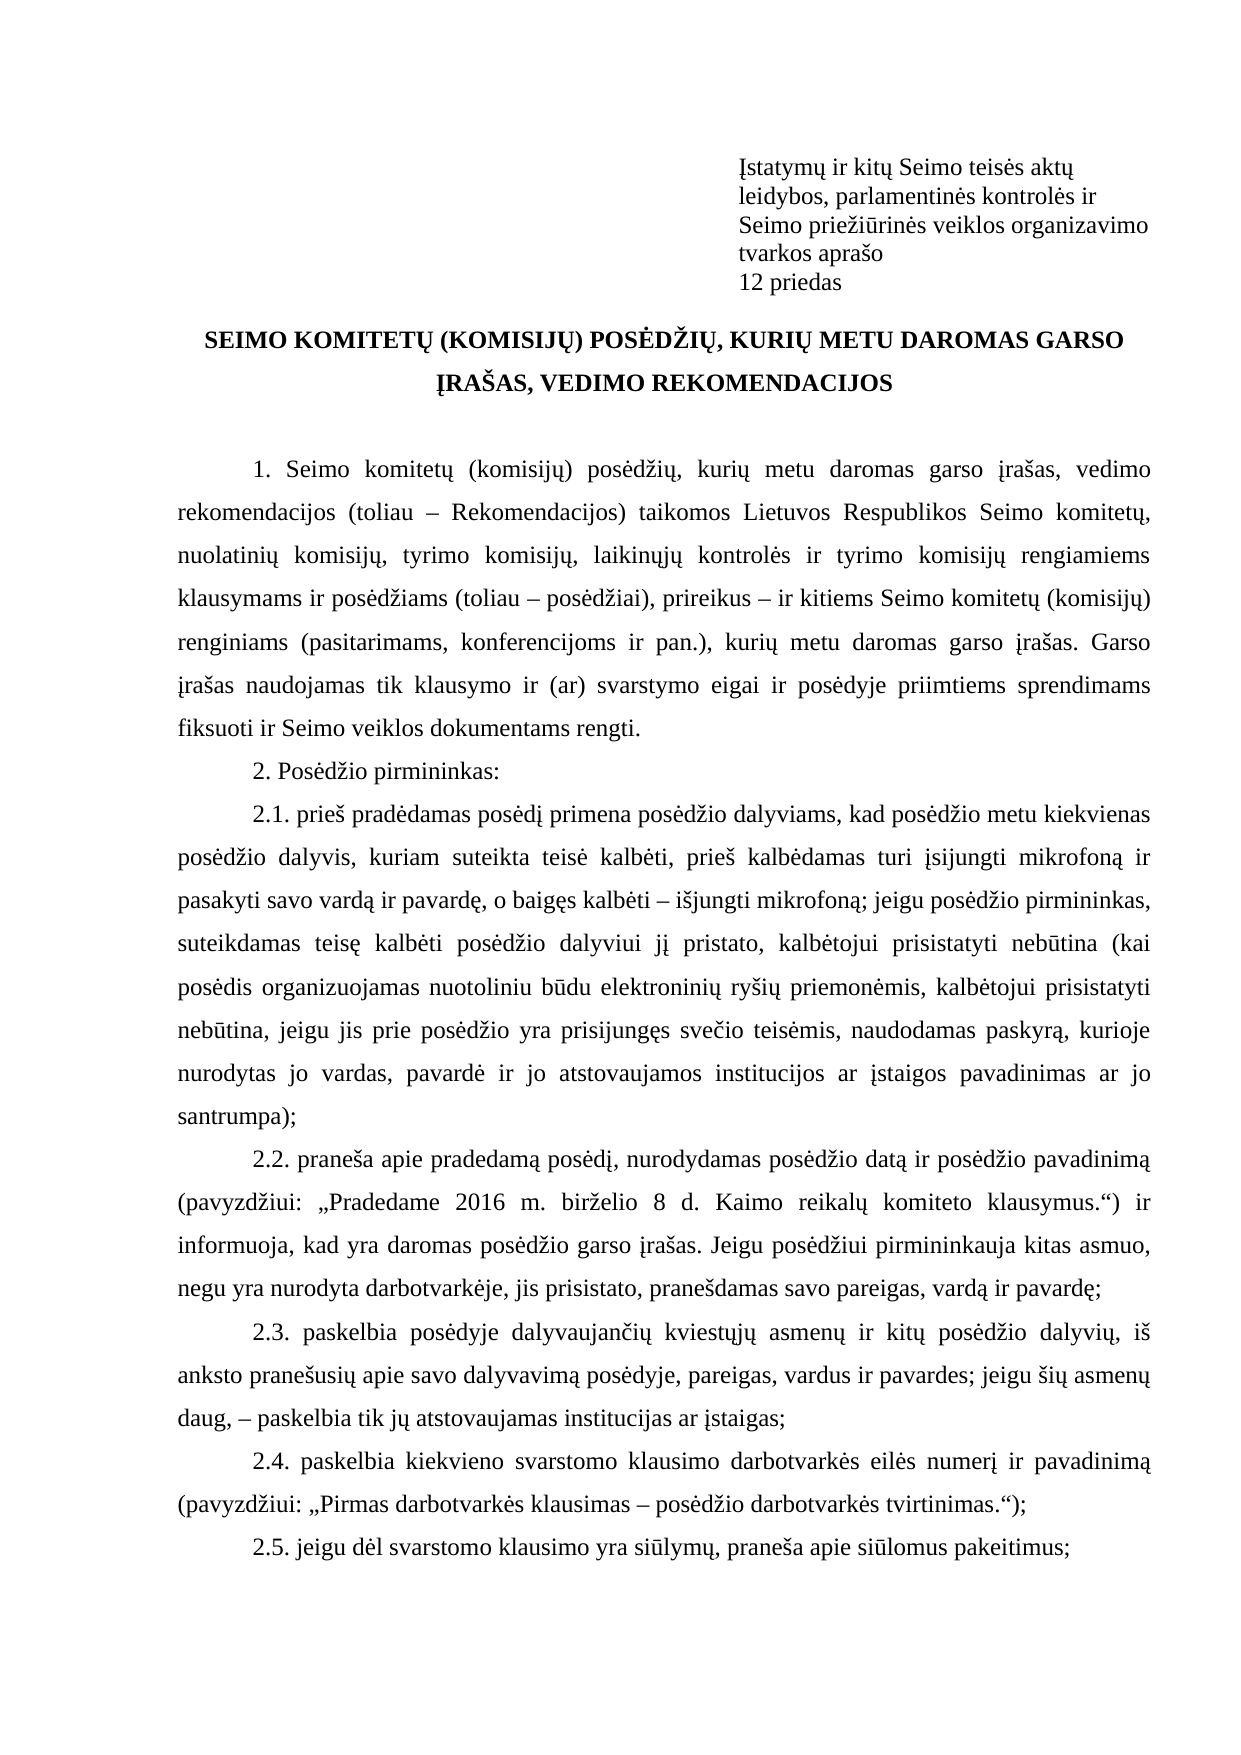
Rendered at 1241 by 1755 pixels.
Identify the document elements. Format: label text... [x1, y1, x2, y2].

text 12 priedas [738, 267, 1152, 296]
text SEIMO KOMITETŲ (KOMISIJŲ) POSĖDŽIŲ, KURIŲ METU DAROMAS GARSO ĮRAŠAS, VEDIMO REKOMENDACIJOS [177, 325, 1152, 397]
text 2. Posėdžio pirmininkas: [177, 756, 1152, 785]
text 2.1. prieš pradėdamas posėdį primena posėdžio dalyviams, kad posėdžio metu kiekvienas posėdžio dalyvis, kuriam suteikta teisė kalbėti, prieš kalbėdamas turi įsijungti mikrofoną ir pasakyti savo vardą ir pavardę, o baigęs kalbėti – išjungti mikrofoną; jeigu posėdžio pirmininkas, suteikdamas teisę kalbėti posėdžio dalyviui jį pristato, kalbėtojui prisistatyti nebūtina (kai posėdis organizuojamas nuotoliniu būdu elektroninių ryšių priemonėmis, kalbėtojui prisistatyti nebūtina, jeigu jis prie posėdžio yra prisijungęs svečio teisėmis, naudodamas paskyrą, kurioje nurodytas jo vardas, pavardė ir jo atstovaujamos institucijos ar įstaigos pavadinimas ar jo santrumpa); [177, 799, 1152, 1130]
text 2.4. paskelbia kiekvieno svarstomo klausimo darbotvarkės eilės numerį ir pavadinimą (pavyzdžiui: „Pirmas darbotvarkės klausimas – posėdžio darbotvarkės tvirtinimas.“); [177, 1446, 1152, 1518]
text Įstatymų ir kitų Seimo teisės aktų [738, 152, 1152, 181]
text 2.5. jeigu dėl svarstomo klausimo yra siūlymų, praneša apie siūlomus pakeitimus; [177, 1532, 1152, 1561]
text 1. Seimo komitetų (komisijų) posėdžių, kurių metu daromas garso įrašas, vedimo rekomendacijos (toliau – Rekomendacijos) taikomos Lietuvos Respublikos Seimo komitetų, nuolatinių komisijų, tyrimo komisijų, laikinųjų kontrolės ir tyrimo komisijų rengiamiems klausymams ir posėdžiams (toliau – posėdžiai), prireikus – ir kitiems Seimo komitetų (komisijų) renginiams (pasitarimams, konferencijoms ir pan.), kurių metu daromas garso įrašas. Garso įrašas naudojamas tik klausymo ir (ar) svarstymo eigai ir posėdyje priimtiems sprendimams fiksuoti ir Seimo veiklos dokumentams rengti. [177, 454, 1152, 742]
text leidybos, parlamentinės kontrolės ir [738, 181, 1152, 210]
text 2.3. paskelbia posėdyje dalyvaujančių kviestųjų asmenų ir kitų posėdžio dalyvių, iš anksto pranešusių apie savo dalyvavimą posėdyje, pareigas, vardus ir pavardes; jeigu šių asmenų daug, – paskelbia tik jų atstovaujamas institucijas ar įstaigas; [177, 1317, 1152, 1432]
text tvarkos aprašo [738, 238, 1152, 267]
text Seimo priežiūrinės veiklos organizavimo [738, 210, 1152, 238]
text 2.2. praneša apie pradedamą posėdį, nurodydamas posėdžio datą ir posėdžio pavadinimą (pavyzdžiui: „Pradedame 2016 m. birželio 8 d. Kaimo reikalų komiteto klausymus.“) ir informuoja, kad yra daromas posėdžio garso įrašas. Jeigu posėdžiui pirmininkauja kitas asmuo, negu yra nurodyta darbotvarkėje, jis prisistato, pranešdamas savo pareigas, vardą ir pavardę; [177, 1144, 1152, 1302]
